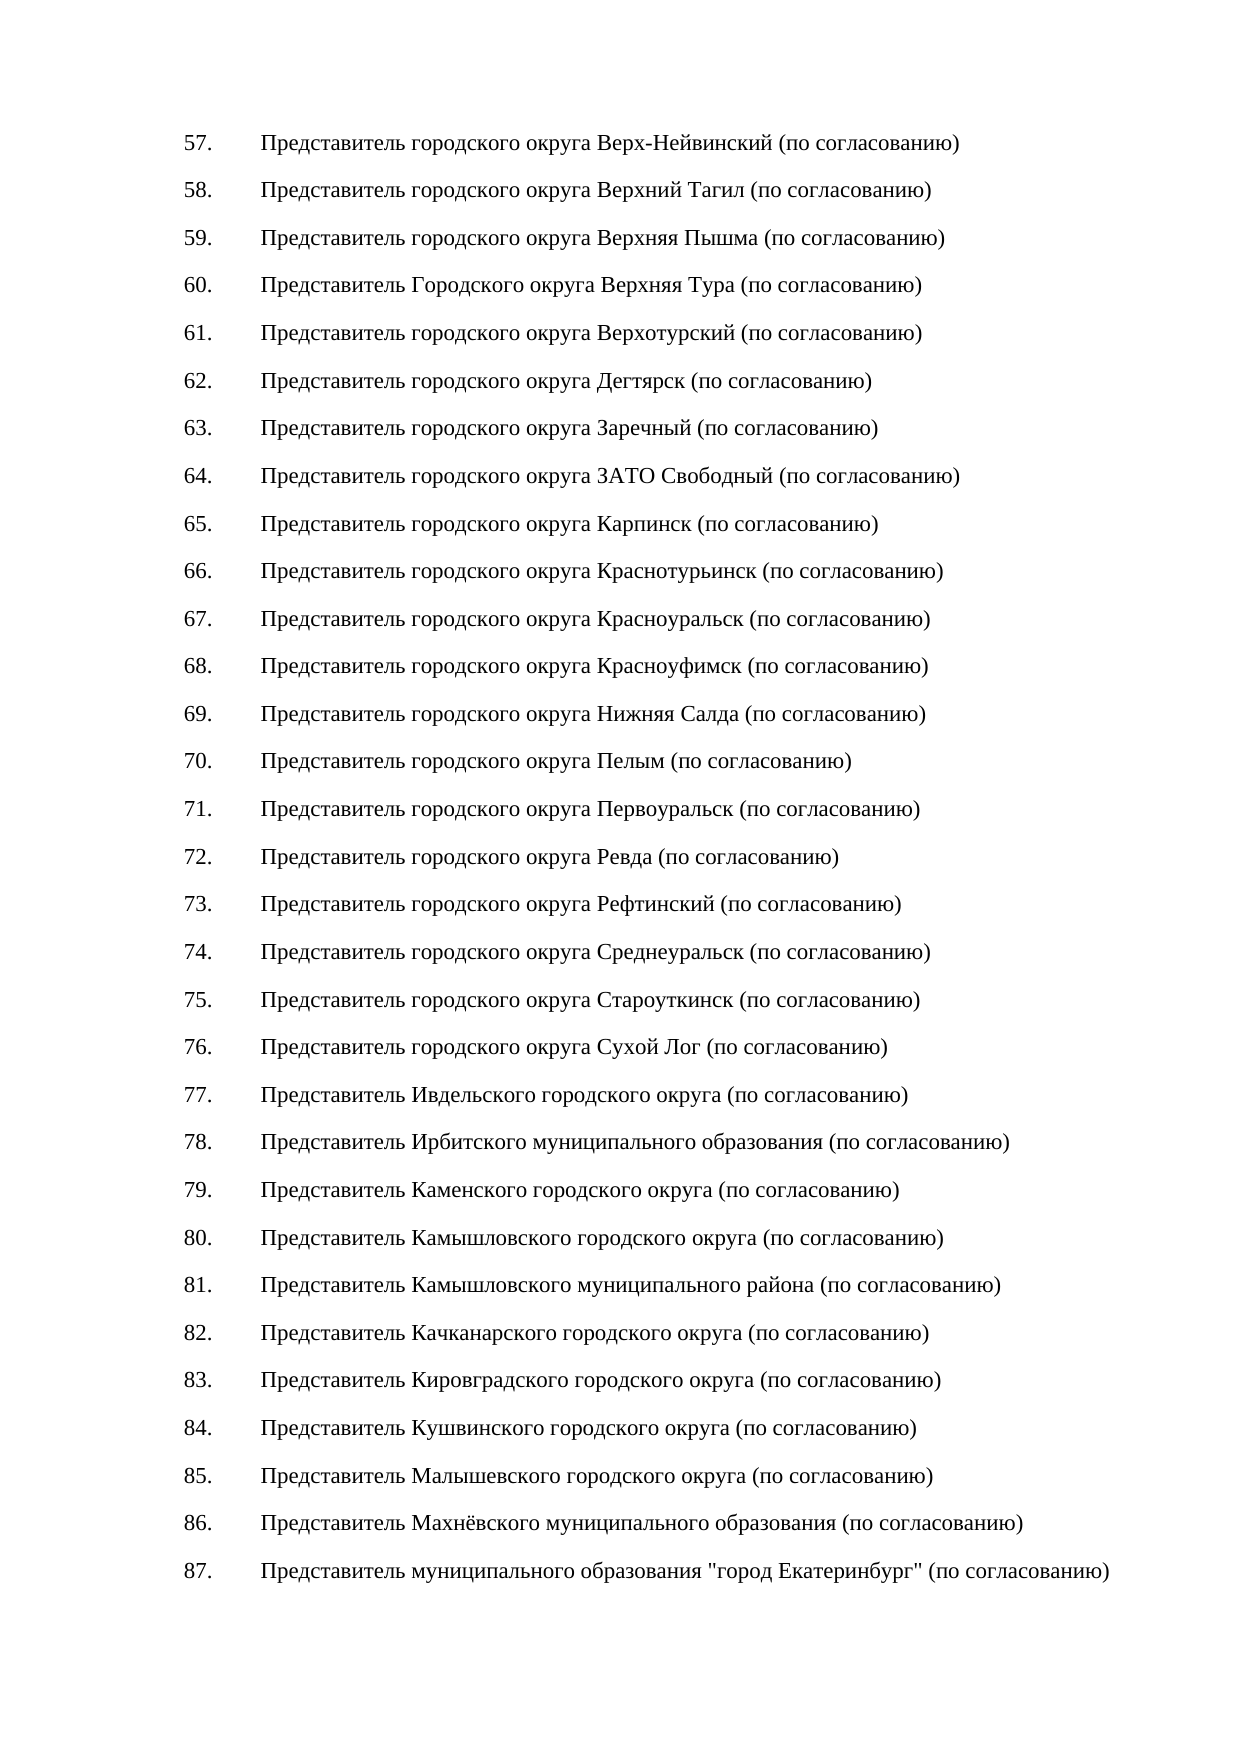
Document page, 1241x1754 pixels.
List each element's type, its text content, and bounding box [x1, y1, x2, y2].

table_cell 76. [177, 1023, 254, 1070]
table_cell 62. [177, 356, 254, 404]
table_cell Представитель городского округа Сухой Лог (по согласованию) [254, 1023, 1122, 1070]
table_cell 83. [177, 1356, 254, 1403]
table_cell 71. [177, 785, 254, 832]
table_cell 67. [177, 594, 254, 642]
table_cell 59. [177, 213, 254, 261]
table_cell 77. [177, 1070, 254, 1118]
table_cell 60. [177, 261, 254, 308]
table_cell Представитель городского округа Пелым (по согласованию) [254, 737, 1122, 784]
table_cell 87. [177, 1546, 254, 1594]
table_cell Представитель городского округа Верхняя Пышма (по согласованию) [254, 213, 1122, 261]
table_cell Представитель городского округа Карпинск (по согласованию) [254, 499, 1122, 547]
table_cell 61. [177, 309, 254, 356]
table_cell Представитель городского округа Среднеуральск (по согласованию) [254, 928, 1122, 975]
table_cell Представитель Кировградского городского округа (по согласованию) [254, 1356, 1122, 1403]
table_cell 81. [177, 1261, 254, 1308]
table_cell 72. [177, 832, 254, 880]
table_cell Представитель Ирбитского муниципального образования (по согласованию) [254, 1118, 1122, 1165]
table_cell Представитель городского округа Рефтинский (по согласованию) [254, 880, 1122, 927]
table_cell Представитель городского округа Верхний Тагил (по согласованию) [254, 166, 1122, 213]
table_cell 75. [177, 975, 254, 1023]
table_cell Представитель городского округа Нижняя Салда (по согласованию) [254, 689, 1122, 737]
table_cell 82. [177, 1308, 254, 1356]
table_cell Представитель городского округа Красноуральск (по согласованию) [254, 594, 1122, 642]
table_cell 70. [177, 737, 254, 784]
table_cell 58. [177, 166, 254, 213]
table_cell Представитель муниципального образования "город Екатеринбург" (по согласованию) [254, 1546, 1122, 1594]
table_cell Представитель Малышевского городского округа (по согласованию) [254, 1451, 1122, 1499]
table_cell Представитель Камышловского муниципального района (по согласованию) [254, 1261, 1122, 1308]
table_cell Представитель городского округа Верхотурский (по согласованию) [254, 309, 1122, 356]
table_cell 69. [177, 689, 254, 737]
table_cell 64. [177, 451, 254, 499]
table_cell 79. [177, 1165, 254, 1213]
table_cell Представитель Качканарского городского округа (по согласованию) [254, 1308, 1122, 1356]
table_cell 68. [177, 642, 254, 689]
table_cell 86. [177, 1499, 254, 1546]
table_cell 57. [177, 118, 254, 166]
table_cell Представитель городского округа Заречный (по согласованию) [254, 404, 1122, 451]
table_cell 74. [177, 928, 254, 975]
table_cell Представитель Городского округа Верхняя Тура (по согласованию) [254, 261, 1122, 308]
table_cell Представитель Кушвинского городского округа (по согласованию) [254, 1404, 1122, 1451]
table_cell Представитель городского округа Староуткинск (по согласованию) [254, 975, 1122, 1023]
table_cell 66. [177, 547, 254, 594]
table_cell Представитель городского округа Краснотурьинск (по согласованию) [254, 547, 1122, 594]
table_cell Представитель Махнёвского муниципального образования (по согласованию) [254, 1499, 1122, 1546]
table_cell Представитель Ивдельского городского округа (по согласованию) [254, 1070, 1122, 1118]
table_cell 65. [177, 499, 254, 547]
table_cell Представитель городского округа Дегтярск (по согласованию) [254, 356, 1122, 404]
table_cell Представитель Каменского городского округа (по согласованию) [254, 1165, 1122, 1213]
table_cell 63. [177, 404, 254, 451]
table_cell Представитель городского округа Первоуральск (по согласованию) [254, 785, 1122, 832]
table_cell Представитель городского округа Красноуфимск (по согласованию) [254, 642, 1122, 689]
table_cell 80. [177, 1213, 254, 1261]
table_cell 85. [177, 1451, 254, 1499]
table_cell Представитель Камышловского городского округа (по согласованию) [254, 1213, 1122, 1261]
table_cell 84. [177, 1404, 254, 1451]
table_cell Представитель городского округа ЗАТО Свободный (по согласованию) [254, 451, 1122, 499]
table_cell 73. [177, 880, 254, 927]
table_cell 78. [177, 1118, 254, 1165]
table_cell Представитель городского округа Ревда (по согласованию) [254, 832, 1122, 880]
table_cell Представитель городского округа Верх-Нейвинский (по согласованию) [254, 118, 1122, 166]
